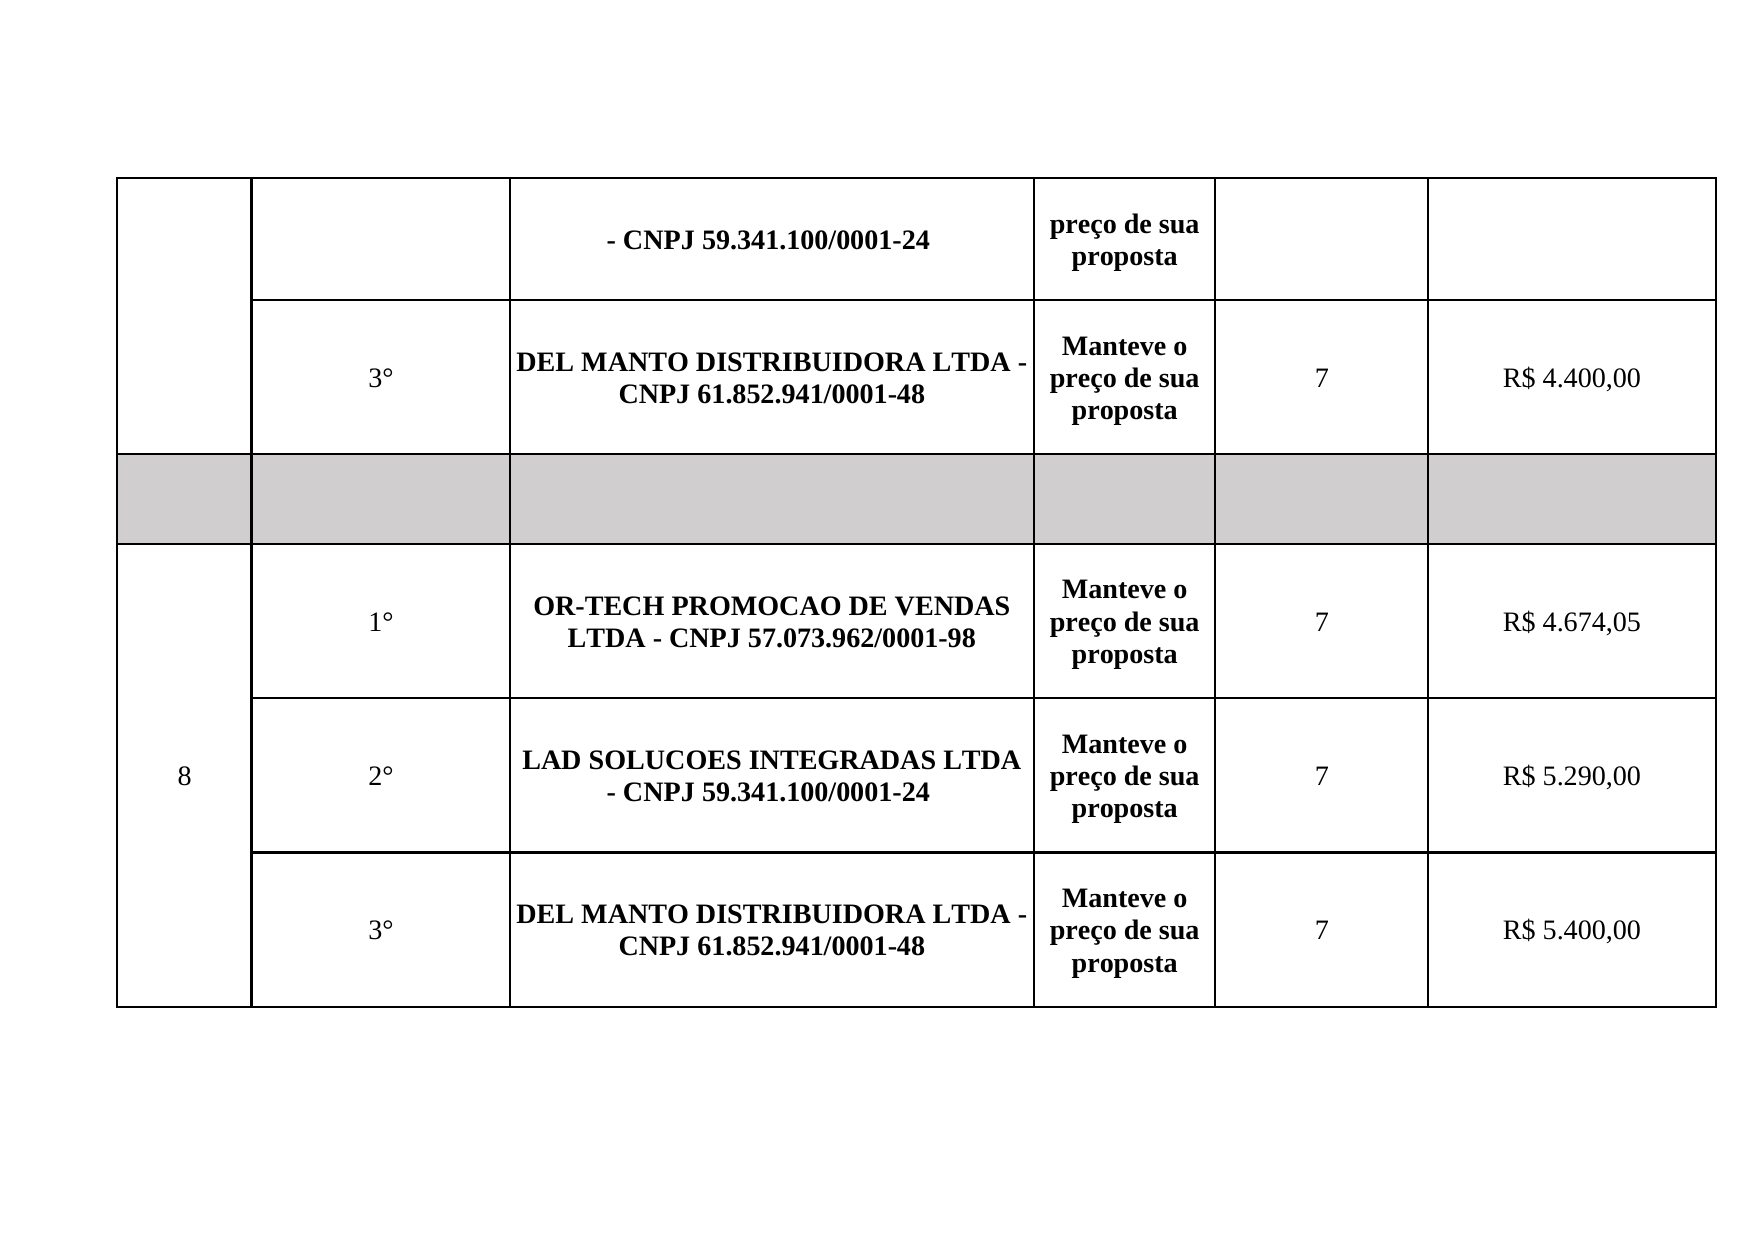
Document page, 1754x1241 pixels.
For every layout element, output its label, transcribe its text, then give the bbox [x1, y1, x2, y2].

table_cell [253, 179, 509, 299]
table_cell 3° [253, 854, 509, 1006]
table_cell [1216, 455, 1427, 543]
table_cell 7 [1216, 301, 1427, 453]
table_cell [1216, 179, 1427, 299]
table_cell Manteve o preço de sua proposta [1035, 301, 1214, 453]
table_cell 1° [253, 545, 509, 697]
table_cell R$ 5.400,00 [1429, 854, 1715, 1006]
table_cell LAD SOLUCOES INTEGRADAS LTDA - CNPJ 59.341.100/0001-24 [511, 699, 1033, 851]
table_cell [118, 179, 250, 453]
table_cell OR-TECH PROMOCAO DE VENDAS LTDA - CNPJ 57.073.962/0001-98 [511, 545, 1033, 697]
table_cell [253, 455, 509, 543]
table_cell 2° [253, 699, 509, 851]
table_cell preço de sua proposta [1035, 179, 1214, 299]
table_cell Manteve o preço de sua proposta [1035, 699, 1214, 851]
table_cell [118, 455, 250, 543]
table_cell [1429, 455, 1715, 543]
table_cell DEL MANTO DISTRIBUIDORA LTDA - CNPJ 61.852.941/0001-48 [511, 301, 1033, 453]
table_cell R$ 4.674,05 [1429, 545, 1715, 697]
table_cell R$ 5.290,00 [1429, 699, 1715, 851]
table_cell 7 [1216, 545, 1427, 697]
table_cell Manteve o preço de sua proposta [1035, 545, 1214, 697]
table_cell - CNPJ 59.341.100/0001-24 [511, 179, 1033, 299]
table_cell 8 [118, 545, 250, 1006]
table_cell 3° [253, 301, 509, 453]
table_cell 7 [1216, 854, 1427, 1006]
table_cell DEL MANTO DISTRIBUIDORA LTDA - CNPJ 61.852.941/0001-48 [511, 854, 1033, 1006]
table_cell [511, 455, 1033, 543]
table_cell Manteve o preço de sua proposta [1035, 854, 1214, 1006]
table_cell R$ 4.400,00 [1429, 301, 1715, 453]
table_cell 7 [1216, 699, 1427, 851]
table_cell [1429, 179, 1715, 299]
table_cell [1035, 455, 1214, 543]
